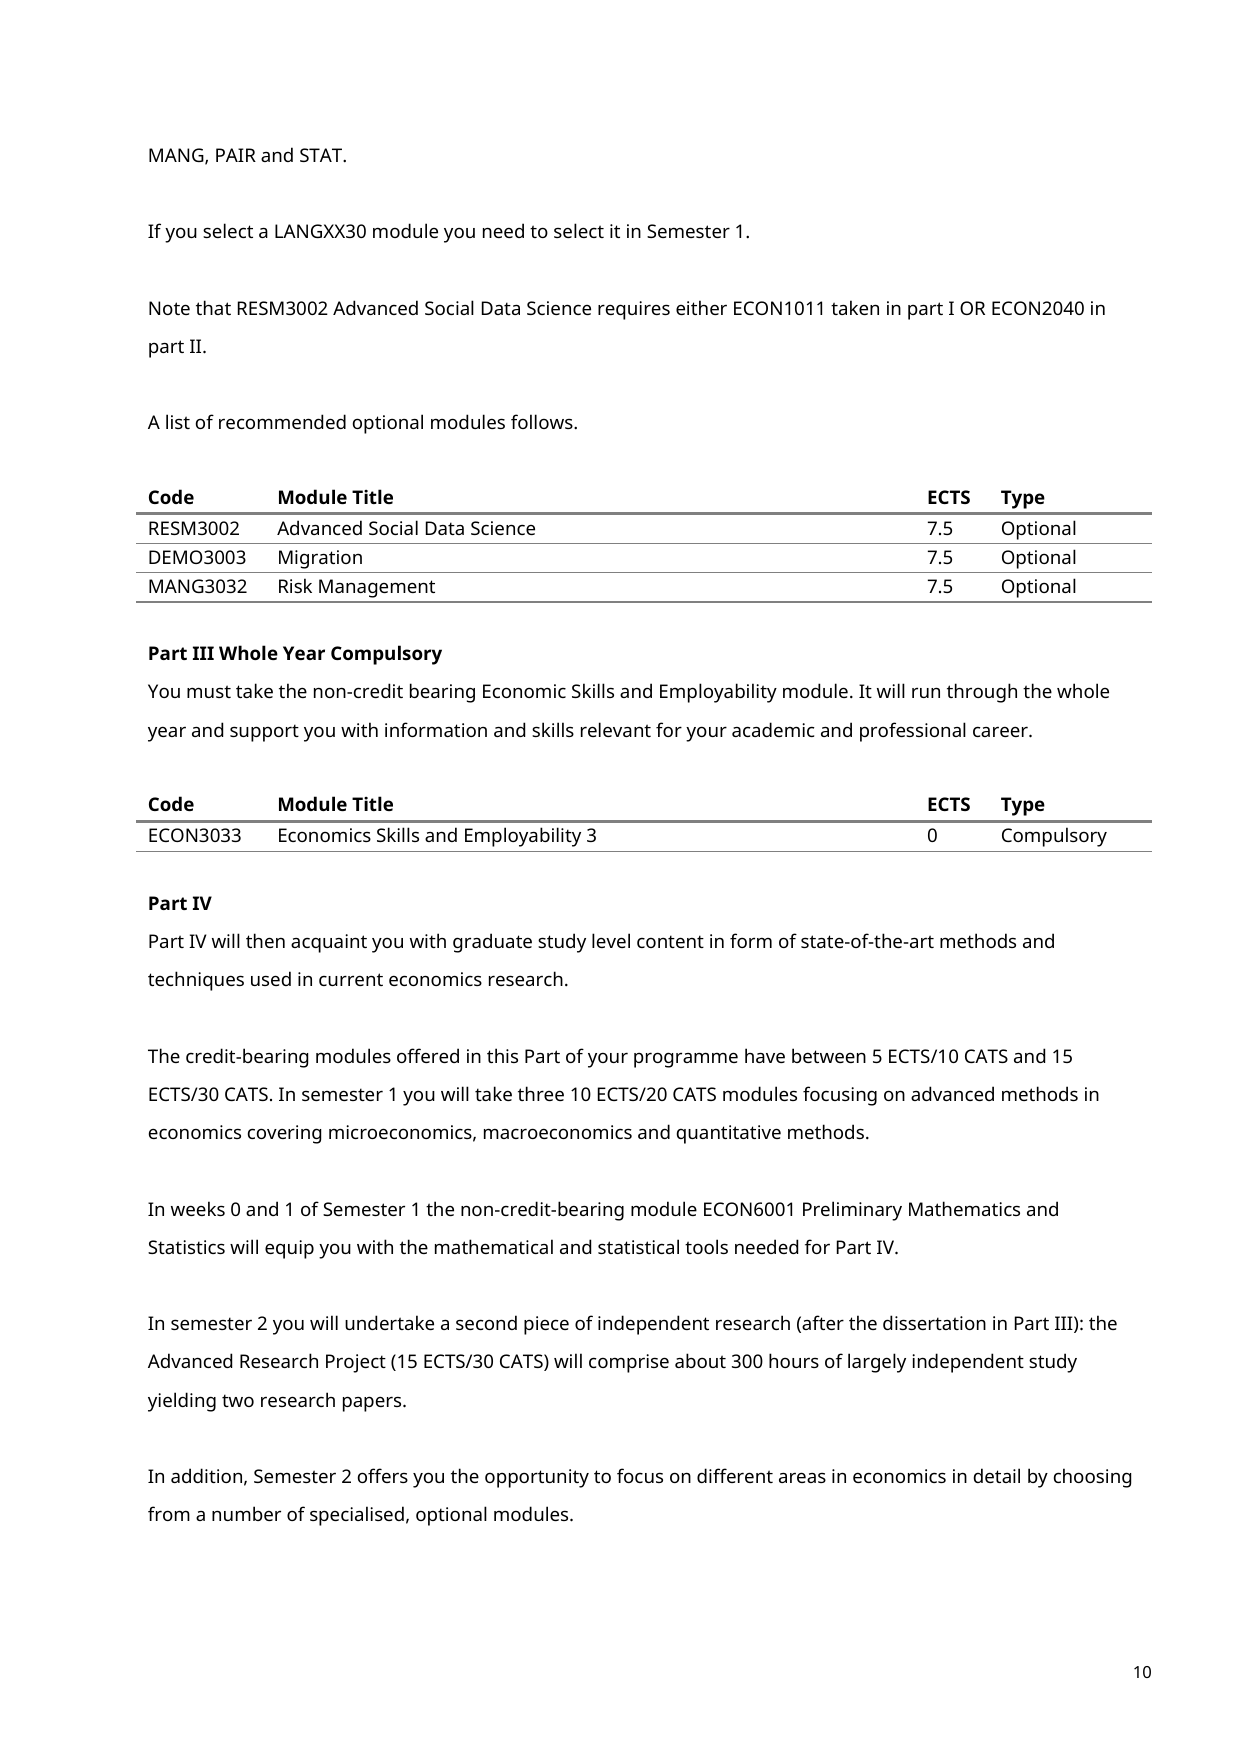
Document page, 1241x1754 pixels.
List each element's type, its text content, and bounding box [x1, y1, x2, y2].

table_cell Optional [989, 544, 1152, 572]
table_cell Module Title [266, 484, 916, 512]
table_cell 7.5 [916, 544, 989, 572]
table_cell ECON3033 [136, 823, 266, 851]
table_cell ECTS [916, 792, 989, 819]
table_cell Migration [266, 544, 916, 572]
table_cell ECTS [916, 484, 989, 512]
table_cell Advanced Social Data Science [266, 515, 916, 543]
table_cell MANG3032 [136, 573, 266, 601]
table_cell Optional [989, 515, 1152, 543]
table_cell Type [989, 484, 1152, 512]
table_cell Optional [989, 573, 1152, 601]
table_cell Compulsory [989, 823, 1152, 851]
table_cell Part III Whole Year Compulsory You must take the non-credit bearing Economic Skills and Employability module. It will run through the whole year and support you with information and skills relevant for your academic and professional career. [136, 603, 1152, 792]
table_cell RESM3002 [136, 515, 266, 543]
table_cell Module Title [266, 792, 916, 819]
table_cell Type [989, 792, 1152, 819]
table_cell 7.5 [916, 515, 989, 543]
table_cell [136, 1580, 1152, 1617]
table_cell MANG, PAIR and STAT. If you select a LANGXX30 module you need to select it in Semester 1. Note that RESM3002 Advanced Social Data Science requires either ECON1011 taken in part I OR ECON2040 in part II. A list of recommended optional modules follows. [136, 141, 1152, 484]
table_cell 7.5 [916, 573, 989, 601]
table_cell Part IV Part IV will then acquaint you with graduate study level content in form of state-of-the-art methods and techniques used in current economics research. The credit-bearing modules offered in this Part of your programme have between 5 ECTS/10 CATS and 15 ECTS/30 CATS. In semester 1 you will take three 10 ECTS/20 CATS modules focusing on advanced methods in economics covering microeconomics, macroeconomics and quantitative methods. In weeks 0 and 1 of Semester 1 the non-credit-bearing module ECON6001 Preliminary Mathematics and Statistics will equip you with the mathematical and statistical tools needed for Part IV. In semester 2 you will undertake a second piece of independent research (after the dissertation in Part III): the Advanced Research Project (15 ECTS/30 CATS) will comprise about 300 hours of largely independent study yielding two research papers. In addition, Semester 2 offers you the opportunity to focus on different areas in economics in detail by choosing from a number of specialised, optional modules. [136, 852, 1152, 1580]
table_cell Economics Skills and Employability 3 [266, 823, 916, 851]
table_cell DEMO3003 [136, 544, 266, 572]
table_cell Risk Management [266, 573, 916, 601]
table_cell Code [136, 792, 266, 819]
table_cell 0 [916, 823, 989, 851]
table_cell Code [136, 484, 266, 512]
